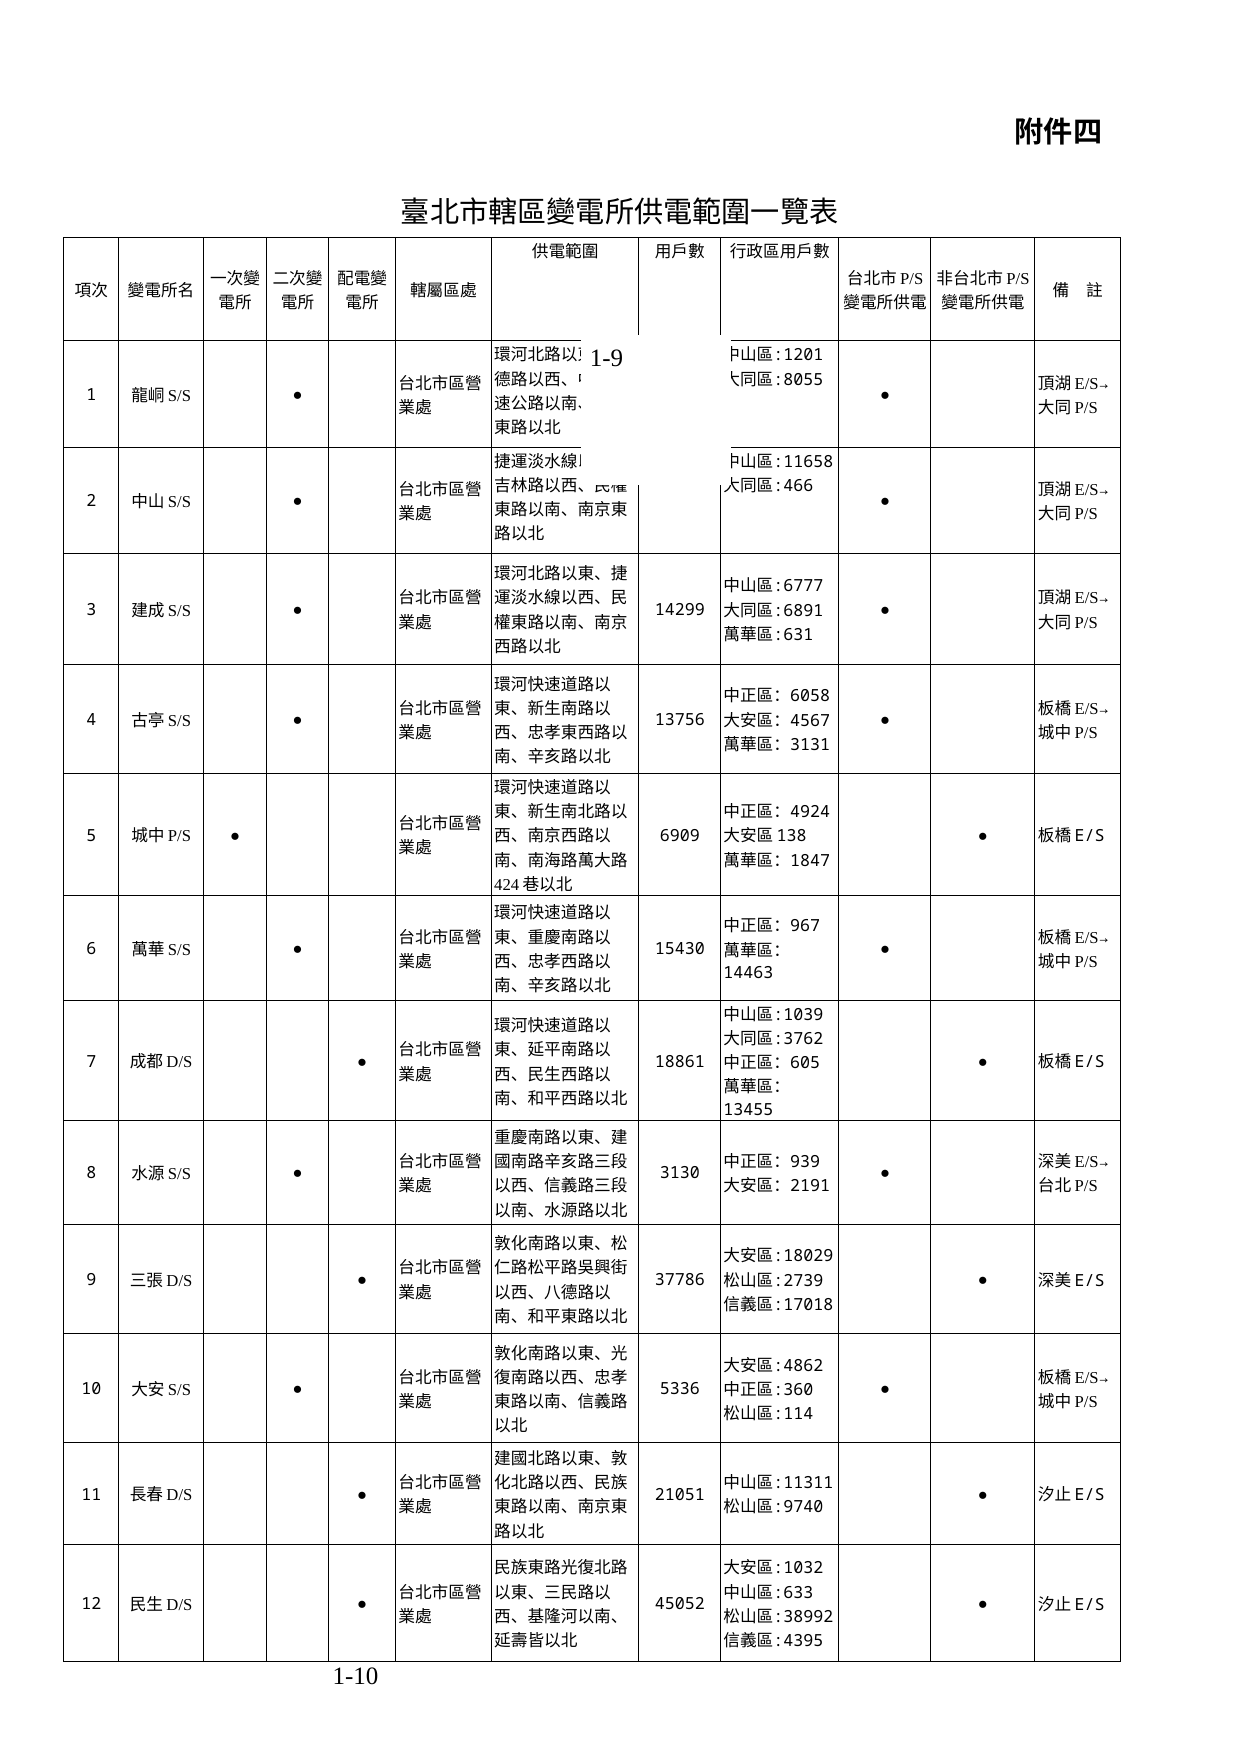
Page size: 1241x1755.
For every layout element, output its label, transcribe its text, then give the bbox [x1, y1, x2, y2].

table_cell [329, 774, 395, 895]
table_cell 大安S/S [119, 1334, 203, 1442]
table_header [64, 183, 118, 237]
table_cell 板橋E/S→城中P/S [1035, 896, 1120, 1000]
table_cell [204, 341, 266, 447]
table_cell [204, 1334, 266, 1442]
table_cell 古亭S/S [119, 665, 203, 773]
table_cell 台北市區營業處 [396, 896, 491, 1000]
table_cell ● [839, 448, 930, 553]
table_cell 14299 [639, 554, 720, 664]
table_cell ● [329, 1443, 395, 1544]
table_cell [204, 665, 266, 773]
table_cell 6909 [639, 774, 720, 895]
table_cell 環河北路以東、承德路以西、中山高速公路以南、民權東路以北 [492, 341, 581, 447]
table_cell 行政區用戶數 [721, 238, 838, 340]
table_header 臺北市轄區變電所供電範圍一覽表 [118, 183, 1120, 237]
table_cell [267, 1001, 328, 1120]
table_cell 建國北路以東、敦化北路以西、民族東路以南、南京東路以北 [492, 1443, 638, 1544]
table_cell 板橋E/S→城中P/S [1035, 1334, 1120, 1442]
table_cell 12124 [639, 485, 720, 553]
table_cell 中正區：4924大安區138 萬華區：1847 [721, 774, 838, 895]
table_cell 水源S/S [119, 1121, 203, 1223]
table_cell 8 [64, 1121, 118, 1223]
table_cell [931, 665, 1034, 773]
table_cell 台北市P/S變電所供電 [839, 238, 930, 340]
table_cell [329, 341, 395, 447]
table_cell 13756 [639, 665, 720, 773]
table_cell 深美E/S→台北P/S [1035, 1121, 1120, 1223]
table_cell 大安區:4862中正區:360 松山區:114 [721, 1334, 838, 1442]
table_cell 變電所名 [119, 238, 203, 340]
table_cell ● [839, 554, 930, 664]
table_cell 大安區:1032中山區:633 松山區:38992 信義區:4395 [721, 1545, 838, 1661]
table_cell [329, 1334, 395, 1442]
table_cell 汐止E/S [1035, 1545, 1120, 1661]
table_cell 環河北路以東、捷運淡水線以西、民權東路以南、南京西路以北 [492, 554, 638, 664]
table_cell ● [839, 1334, 930, 1442]
table_cell [204, 896, 266, 1000]
table_cell 15430 [639, 896, 720, 1000]
table_cell [267, 1545, 328, 1661]
table_cell 龍峒S/S [119, 341, 203, 447]
table_cell 項次 [64, 238, 118, 340]
table_cell 5 [64, 774, 118, 895]
table_cell [267, 774, 328, 895]
table_cell 中山區:11658大同區:466 [721, 448, 838, 553]
table_cell 環河快速道路以東、重慶南路以西、忠孝西路以南、辛亥路以北 [492, 896, 638, 1000]
table_cell ● [267, 1121, 328, 1223]
table_cell ● [839, 1121, 930, 1223]
table_cell 建成S/S [119, 554, 203, 664]
table_cell 台北市區營業處 [396, 554, 491, 664]
table_cell [931, 896, 1034, 1000]
table_cell ● [839, 341, 930, 447]
table_cell 37786 [639, 1225, 720, 1333]
table_cell 11 [64, 1443, 118, 1544]
text 1-10 [64, 1662, 1134, 1684]
table_cell 供電範圍 [492, 238, 638, 340]
table_cell 10 [64, 1334, 118, 1442]
table_cell 一次變電所 [204, 238, 266, 340]
table_cell ● [931, 1001, 1034, 1120]
table_cell [931, 448, 1034, 553]
table_cell 台北市區營業處 [396, 1334, 491, 1442]
table_cell ● [267, 896, 328, 1000]
table_cell 板橋E/S [1035, 1001, 1120, 1120]
table_cell [204, 554, 266, 664]
table_cell 台北市區營業處 [396, 665, 491, 773]
table_cell 中山S/S [119, 448, 203, 553]
table_cell [931, 1334, 1034, 1442]
table_cell 3 [64, 554, 118, 664]
table_cell 配電變電所 [329, 238, 395, 340]
table_cell 頂湖E/S→大同P/S [1035, 448, 1120, 553]
table_cell 中山區:6777大同區:6891 萬華區:631 [721, 554, 838, 664]
table_cell ● [839, 665, 930, 773]
table_cell 板橋E/S→城中P/S [1035, 665, 1120, 773]
table_cell 台北市區營業處 [396, 448, 491, 553]
table_cell ● [329, 1001, 395, 1120]
table_cell 5336 [639, 1334, 720, 1442]
table_cell 民生D/S [119, 1545, 203, 1661]
table_cell 深美E/S [1035, 1225, 1120, 1333]
table_cell 敦化南路以東、松仁路松平路吳興街以西、八德路以南、和平東路以北 [492, 1225, 638, 1333]
table_cell ● [267, 1334, 328, 1442]
table_cell [839, 1443, 930, 1544]
table_cell 45052 [639, 1545, 720, 1661]
table_cell ● [931, 1545, 1034, 1661]
table_cell 民族東路光復北路以東、三民路以西、基隆河以南、延壽皆以北 [492, 1545, 638, 1661]
table_cell 中正區：6058大安區：4567萬華區：3131 [721, 665, 838, 773]
table_cell 轄屬區處 [396, 238, 491, 340]
table_cell 18861 [639, 1001, 720, 1120]
table_cell 環河快速道路以東、新生南北路以西、南京西路以南、南海路萬大路424巷以北 [492, 774, 638, 895]
table_cell 中山區:11311松山區:9740 [721, 1443, 838, 1544]
table_cell 9 [64, 1225, 118, 1333]
table_cell 三張D/S [119, 1225, 203, 1333]
table_cell [329, 896, 395, 1000]
table_cell 3130 [639, 1121, 720, 1223]
table_cell 中正區：939 大安區：2191 [721, 1121, 838, 1223]
table_cell 台北市區營業處 [396, 774, 491, 895]
table_cell 12 [64, 1545, 118, 1661]
table_cell [204, 448, 266, 553]
table_cell 台北市區營業處 [396, 1001, 491, 1120]
table_cell 用戶數 [639, 238, 720, 335]
table_cell 頂湖E/S→大同P/S [1035, 554, 1120, 664]
table_cell [329, 1121, 395, 1223]
text 附件四 [1014, 108, 1134, 151]
table_cell 2 [64, 448, 118, 553]
table_cell 非台北市P/S變電所供電 [931, 238, 1034, 340]
table_cell [204, 1443, 266, 1544]
table_cell [931, 341, 1034, 447]
table_cell ● [267, 341, 328, 447]
table_cell 環河快速道路以東、延平南路以西、民生西路以南、和平西路以北 [492, 1001, 638, 1120]
table_cell 台北市區營業處 [396, 1545, 491, 1661]
table_cell 中山區:1201大同區:8055 [731, 341, 838, 447]
table_cell ● [267, 554, 328, 664]
table_cell ● [931, 774, 1034, 895]
table_cell 21051 [639, 1443, 720, 1544]
table_cell [204, 1001, 266, 1120]
table_cell 台北市區營業處 [396, 1225, 491, 1333]
table_cell 萬華S/S [119, 896, 203, 1000]
table_cell ● [931, 1443, 1034, 1544]
table_cell 大安區:18029松山區:2739信義區:17018 [721, 1225, 838, 1333]
table_cell 頂湖E/S→大同P/S [1035, 341, 1120, 447]
table_cell ● [329, 1545, 395, 1661]
table_cell 6 [64, 896, 118, 1000]
table_cell [329, 665, 395, 773]
table_cell [204, 1545, 266, 1661]
table_cell 長春D/S [119, 1443, 203, 1544]
table_cell 中山區:1039大同區:3762中正區：605 萬華區：13455 [721, 1001, 838, 1120]
table_cell 台北市區營業處 [396, 341, 491, 447]
table_cell 成都D/S [119, 1001, 203, 1120]
table_cell ● [931, 1225, 1034, 1333]
table_cell 中正區：967 萬華區：14463 [721, 896, 838, 1000]
table_cell 重慶南路以東、建國南路辛亥路三段以西、信義路三段以南、水源路以北 [492, 1121, 638, 1223]
table_cell [839, 774, 930, 895]
table_cell 二次變電所 [267, 238, 328, 340]
table_cell [839, 1225, 930, 1333]
table_cell 城中P/S [119, 774, 203, 895]
table_cell ● [267, 665, 328, 773]
table_cell [204, 1225, 266, 1333]
table_cell 台北市區營業處 [396, 1443, 491, 1544]
table_cell ● [839, 896, 930, 1000]
table_cell [267, 1225, 328, 1333]
table_cell [839, 1545, 930, 1661]
table_cell 7 [64, 1001, 118, 1120]
table_cell 4 [64, 665, 118, 773]
table_cell 環河快速道路以東、新生南路以西、忠孝東西路以南、辛亥路以北 [492, 665, 638, 773]
table_cell 捷運淡水線以東、吉林路以西、民權東路以南、南京東路以北 [492, 448, 638, 553]
table_cell [204, 1121, 266, 1223]
table_cell ● [267, 448, 328, 553]
table_cell [329, 554, 395, 664]
table_cell [931, 1121, 1034, 1223]
table_cell 板橋E/S [1035, 774, 1120, 895]
table_cell 台北市區營業處 [396, 1121, 491, 1223]
table_cell 汐止E/S [1035, 1443, 1120, 1544]
table_cell 敦化南路以東、光復南路以西、忠孝東路以南、信義路以北 [492, 1334, 638, 1442]
table_cell [931, 554, 1034, 664]
text 1-9 [589, 344, 722, 372]
table_cell [267, 1443, 328, 1544]
table_cell ● [204, 774, 266, 895]
table_cell 備 註 [1035, 238, 1120, 340]
table_cell 1 [64, 341, 118, 447]
table_cell ● [329, 1225, 395, 1333]
table_cell [839, 1001, 930, 1120]
table_cell [329, 448, 395, 553]
